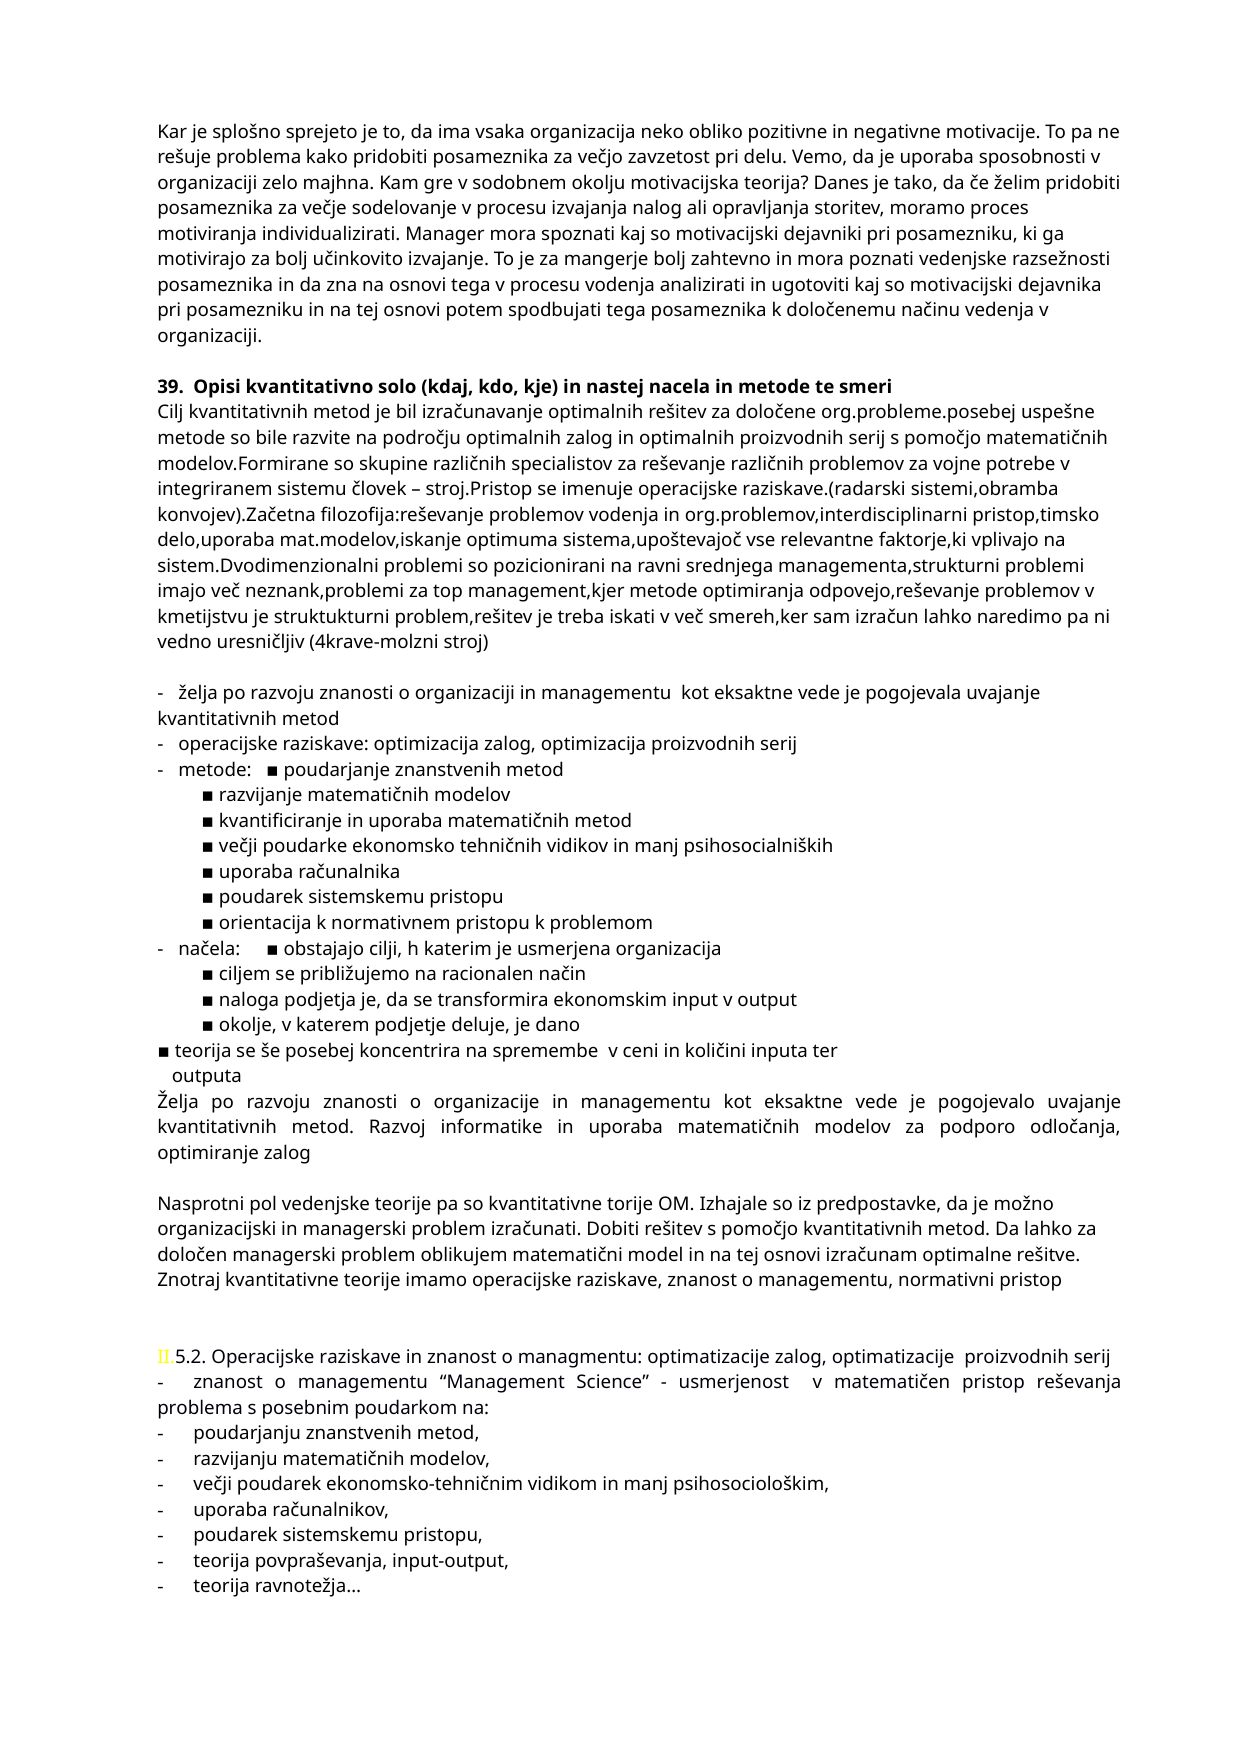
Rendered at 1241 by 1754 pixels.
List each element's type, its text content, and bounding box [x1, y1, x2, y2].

text ▪ naloga podjetja je, da se transformira ekonomskim input v output [157, 986, 1122, 1011]
text Cilj kvantitativnih metod je bil izračunavanje optimalnih rešitev za določene org.probleme.posebej uspešne metode so bile razvite na področju optimalnih zalog in optimalnih proizvodnih serij s pomočjo matematičnih modelov.Formirane so skupine različnih specialistov za reševanje različnih problemov za vojne potrebe v integriranem sistemu človek – stroj.Pristop se imenuje operacijske raziskave.(radarski sistemi,obramba konvojev).Začetna filozofija:reševanje problemov vodenja in org.problemov,interdisciplinarni pristop,timsko delo,uporaba mat.modelov,iskanje optimuma sistema,upoštevajoč vse relevantne faktorje,ki vplivajo na sistem.Dvodimenzionalni problemi so pozicionirani na ravni srednjega managementa,strukturni problemi imajo več neznank,problemi za top management,kjer metode optimiranja odpovejo,reševanje problemov v kmetijstvu je struktukturni problem,rešitev je treba iskati v več smereh,ker sam izračun lahko naredimo pa ni vedno uresničljiv (4krave-molzni stroj) [157, 399, 1122, 654]
text ▪ ciljem se približujemo na racionalen način [157, 960, 1122, 986]
text ▪ poudarek sistemskemu pristopu [157, 884, 1122, 909]
list metode: ▪ poudarjanje znanstvenih metod [157, 756, 1122, 782]
text ▪ razvijanje matematičnih modelov [157, 782, 1122, 807]
text Kar je splošno sprejeto je to, da ima vsaka organizacija neko obliko pozitivne in negativne motivacije. To pa ne rešuje problema kako pridobiti posameznika za večjo zavzetost pri delu. Vemo, da je uporaba sposobnosti v organizaciji zelo majhna. Kam gre v sodobnem okolju motivacijska teorija? Danes je tako, da če želim pridobiti posameznika za večje sodelovanje v procesu izvajanja nalog ali opravljanja storitev, moramo proces motiviranja individualizirati. Manager mora spoznati kaj so motivacijski dejavniki pri posamezniku, ki ga motivirajo za bolj učinkovito izvajanje. To je za mangerje bolj zahtevno in mora poznati vedenjske razsežnosti posameznika in da zna na osnovi tega v procesu vodenja analizirati in ugotoviti kaj so motivacijski dejavnika pri posamezniku in na tej osnovi potem spodbujati tega posameznika k določenemu načinu vedenja v organizaciji. [157, 118, 1122, 348]
text ▪ kvantificiranje in uporaba matematičnih metod [157, 807, 1122, 833]
list razvijanju matematičnih modelov, [157, 1445, 1122, 1471]
list uporaba računalnikov, [157, 1496, 1122, 1522]
text Nasprotni pol vedenjske teorije pa so kvantitativne torije OM. Izhajale so iz predpostavke, da je možno organizacijski in managerski problem izračunati. Dobiti rešitev s pomočjo kvantitativnih metod. Da lahko za določen managerski problem oblikujem matematični model in na tej osnovi izračunam optimalne rešitve. Znotraj kvantitativne teorije imamo operacijske raziskave, znanost o managementu, normativni pristop [157, 1190, 1122, 1292]
text ▪ večji poudarke ekonomsko tehničnih vidikov in manj psihosocialniških [157, 833, 1122, 858]
text ▪ orientacija k normativnem pristopu k problemom [157, 909, 1122, 935]
list poudarjanju znanstvenih metod, [157, 1420, 1122, 1445]
subtitle II.5.2. Operacijske raziskave in znanost o managmentu: optimatizacije zalog, optimatizacije proizvodnih serij [157, 1343, 1122, 1369]
text Želja po razvoju znanosti o organizacije in managementu kot eksaktne vede je pogojevalo uvajanje kvantitativnih metod. Razvoj informatike in uporaba matematičnih modelov za podporo odločanja, optimiranje zalog [157, 1088, 1122, 1164]
text ▪ okolje, v katerem podjetje deluje, je dano [157, 1011, 1122, 1037]
list želja po razvoju znanosti o organizaciji in managementu kot eksaktne vede je pogojevala uvajanje kvantitativnih metod [157, 679, 1122, 731]
subtitle znanost o managementu “Management Science” - usmerjenost v matematičen pristop reševanja problema s posebnim poudarkom na: [157, 1369, 1122, 1420]
list načela: ▪ obstajajo cilji, h katerim je usmerjena organizacija [157, 935, 1122, 960]
list Opisi kvantitativno solo (kdaj, kdo, kje) in nastej nacela in metode te smeri [157, 373, 1122, 399]
list večji poudarek ekonomsko-tehničnim vidikom in manj psihosociološkim, [157, 1471, 1122, 1496]
text ▪ teorija se še posebej koncentrira na spremembe v ceni in količini inputa ter [157, 1037, 1122, 1062]
list teorija ravnotežja… [157, 1573, 1122, 1598]
text ▪ uporaba računalnika [157, 858, 1122, 884]
text outputa [157, 1062, 1122, 1088]
list operacijske raziskave: optimizacija zalog, optimizacija proizvodnih serij [157, 731, 1122, 756]
list poudarek sistemskemu pristopu, [157, 1522, 1122, 1547]
list teorija povpraševanja, input-output, [157, 1547, 1122, 1573]
